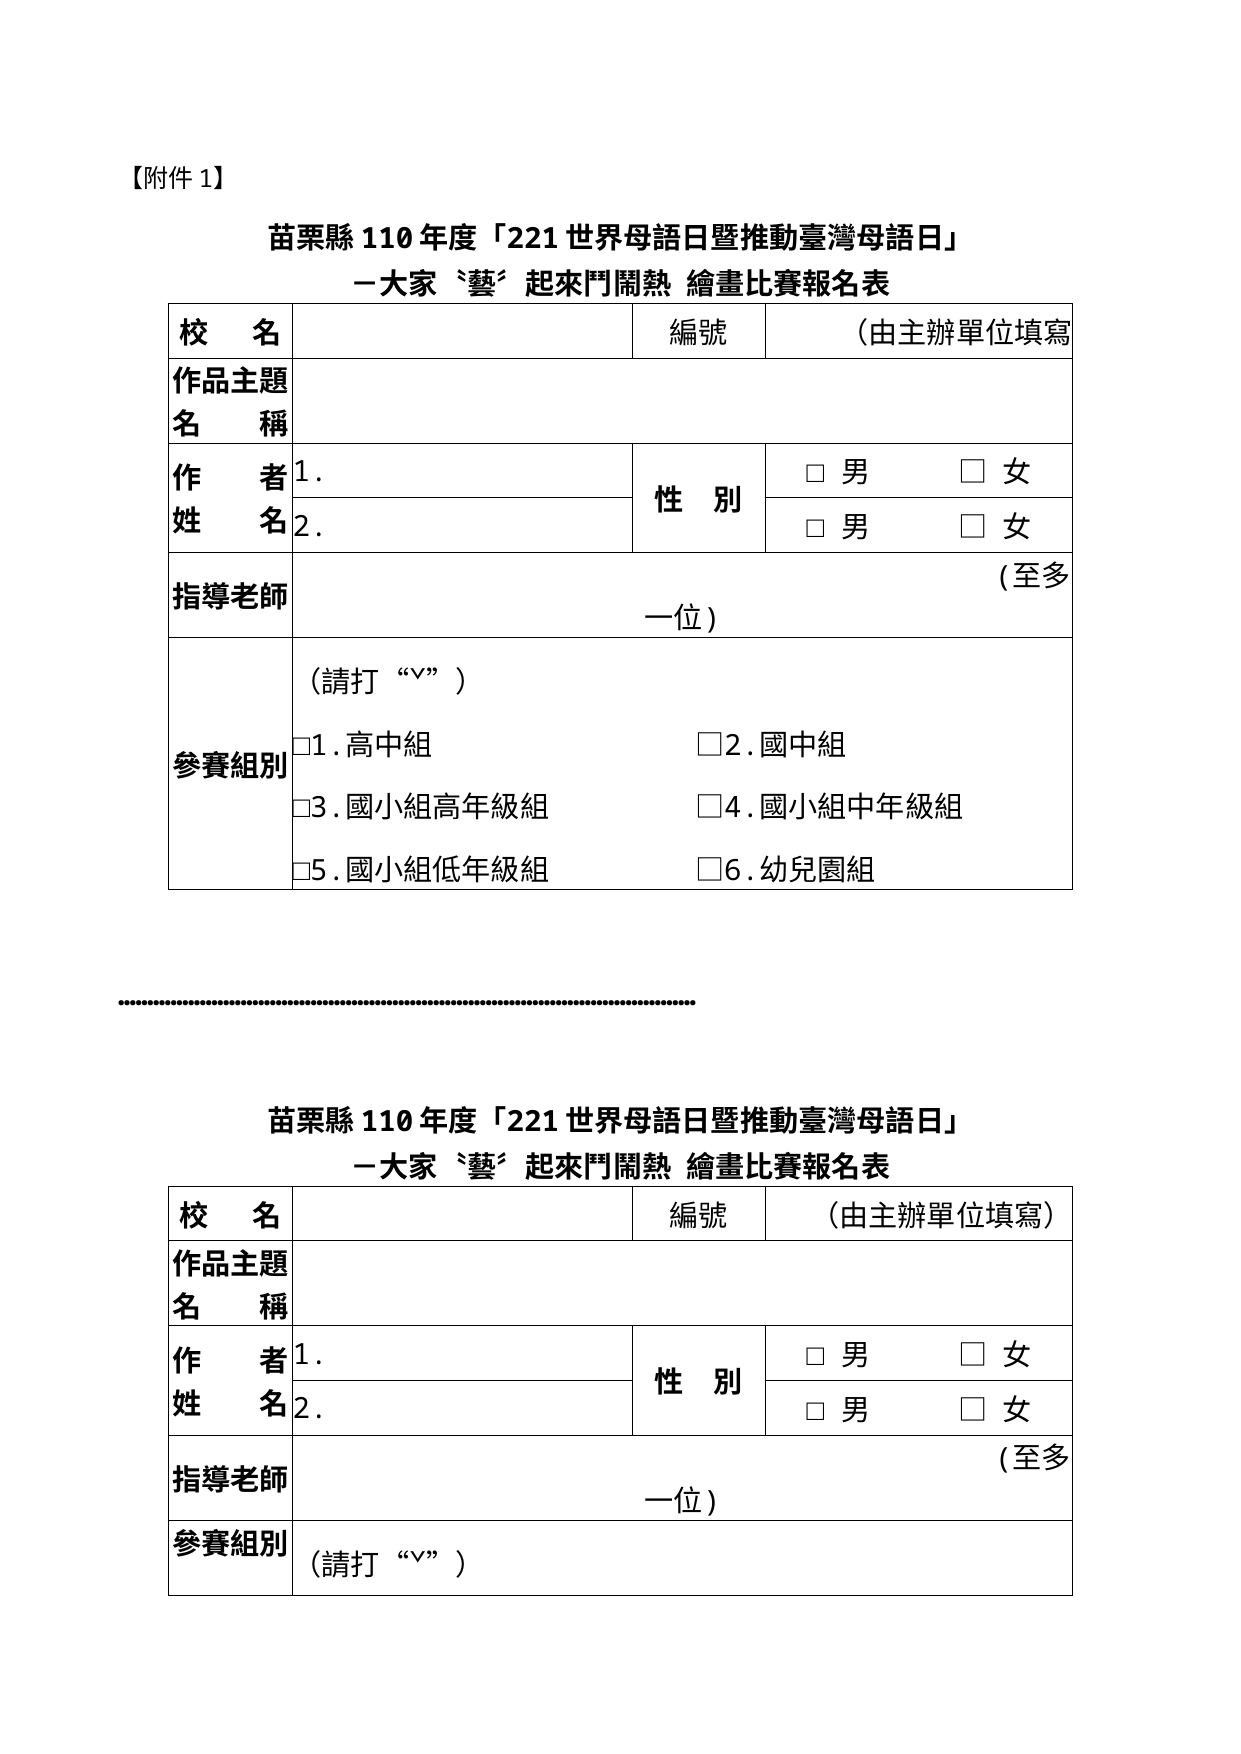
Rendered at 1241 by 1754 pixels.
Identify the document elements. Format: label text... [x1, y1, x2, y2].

table_cell □ 男 □ 女 [766, 444, 1072, 497]
table_cell （請打“ˇ”） □1.高中組 □2.國中組 □3.國小組高年級組 □4.國小組中年級組 □5.國小組低年級組 □6.幼兒園組 [293, 638, 1072, 889]
table_cell 2. [293, 1381, 632, 1434]
table_cell 參賽組別 [169, 638, 292, 889]
text －大家〝藝〞起來鬥鬧熱 繪畫比賽報名表 [118, 257, 1122, 303]
table_header 編號 [633, 1187, 765, 1240]
text 苗栗縣110年度「221世界母語日暨推動臺灣母語日」 [118, 194, 1122, 257]
table_header [293, 1187, 632, 1240]
table_cell (至多一位) [293, 1436, 1072, 1520]
table_cell 性 別 [633, 444, 765, 552]
text 苗栗縣110年度「221世界母語日暨推動臺灣母語日」 [118, 1077, 1122, 1140]
table_cell 指導老師 [169, 553, 292, 637]
table_header 編號 [633, 304, 765, 357]
table_cell 2. [293, 498, 632, 552]
table_header （由主辦單位填寫） [766, 1187, 1072, 1240]
table_cell 1. [293, 1326, 632, 1380]
table_header 校 名 [169, 1187, 292, 1240]
table_header （由主辦單位填寫 [766, 304, 1072, 357]
table_header [293, 304, 632, 357]
table_cell 性 別 [633, 1326, 765, 1434]
table_cell [293, 1241, 1072, 1325]
table_cell 參賽組別 [169, 1521, 292, 1595]
table_cell 作品主題名 稱 [169, 359, 292, 442]
table_header 校 名 [169, 304, 292, 357]
table_cell □ 男 □ 女 [766, 498, 1072, 552]
table_cell □ 男 □ 女 [766, 1326, 1072, 1380]
text 【附件1】 [118, 158, 1122, 194]
table_cell 指導老師 [169, 1436, 292, 1520]
table_cell 1. [293, 444, 632, 497]
table_cell □ 男 □ 女 [766, 1381, 1072, 1434]
table_cell 作 者 姓 名 [169, 444, 292, 552]
table_cell （請打“ˇ”） [293, 1521, 1072, 1595]
text ……………………………………………………………………………………… [118, 952, 1122, 1015]
table_cell [293, 359, 1072, 442]
table_cell (至多一位) [293, 553, 1072, 637]
text －大家〝藝〞起來鬥鬧熱 繪畫比賽報名表 [118, 1140, 1122, 1186]
table_cell 作 者 姓 名 [169, 1326, 292, 1434]
table_cell 作品主題名 稱 [169, 1241, 292, 1325]
